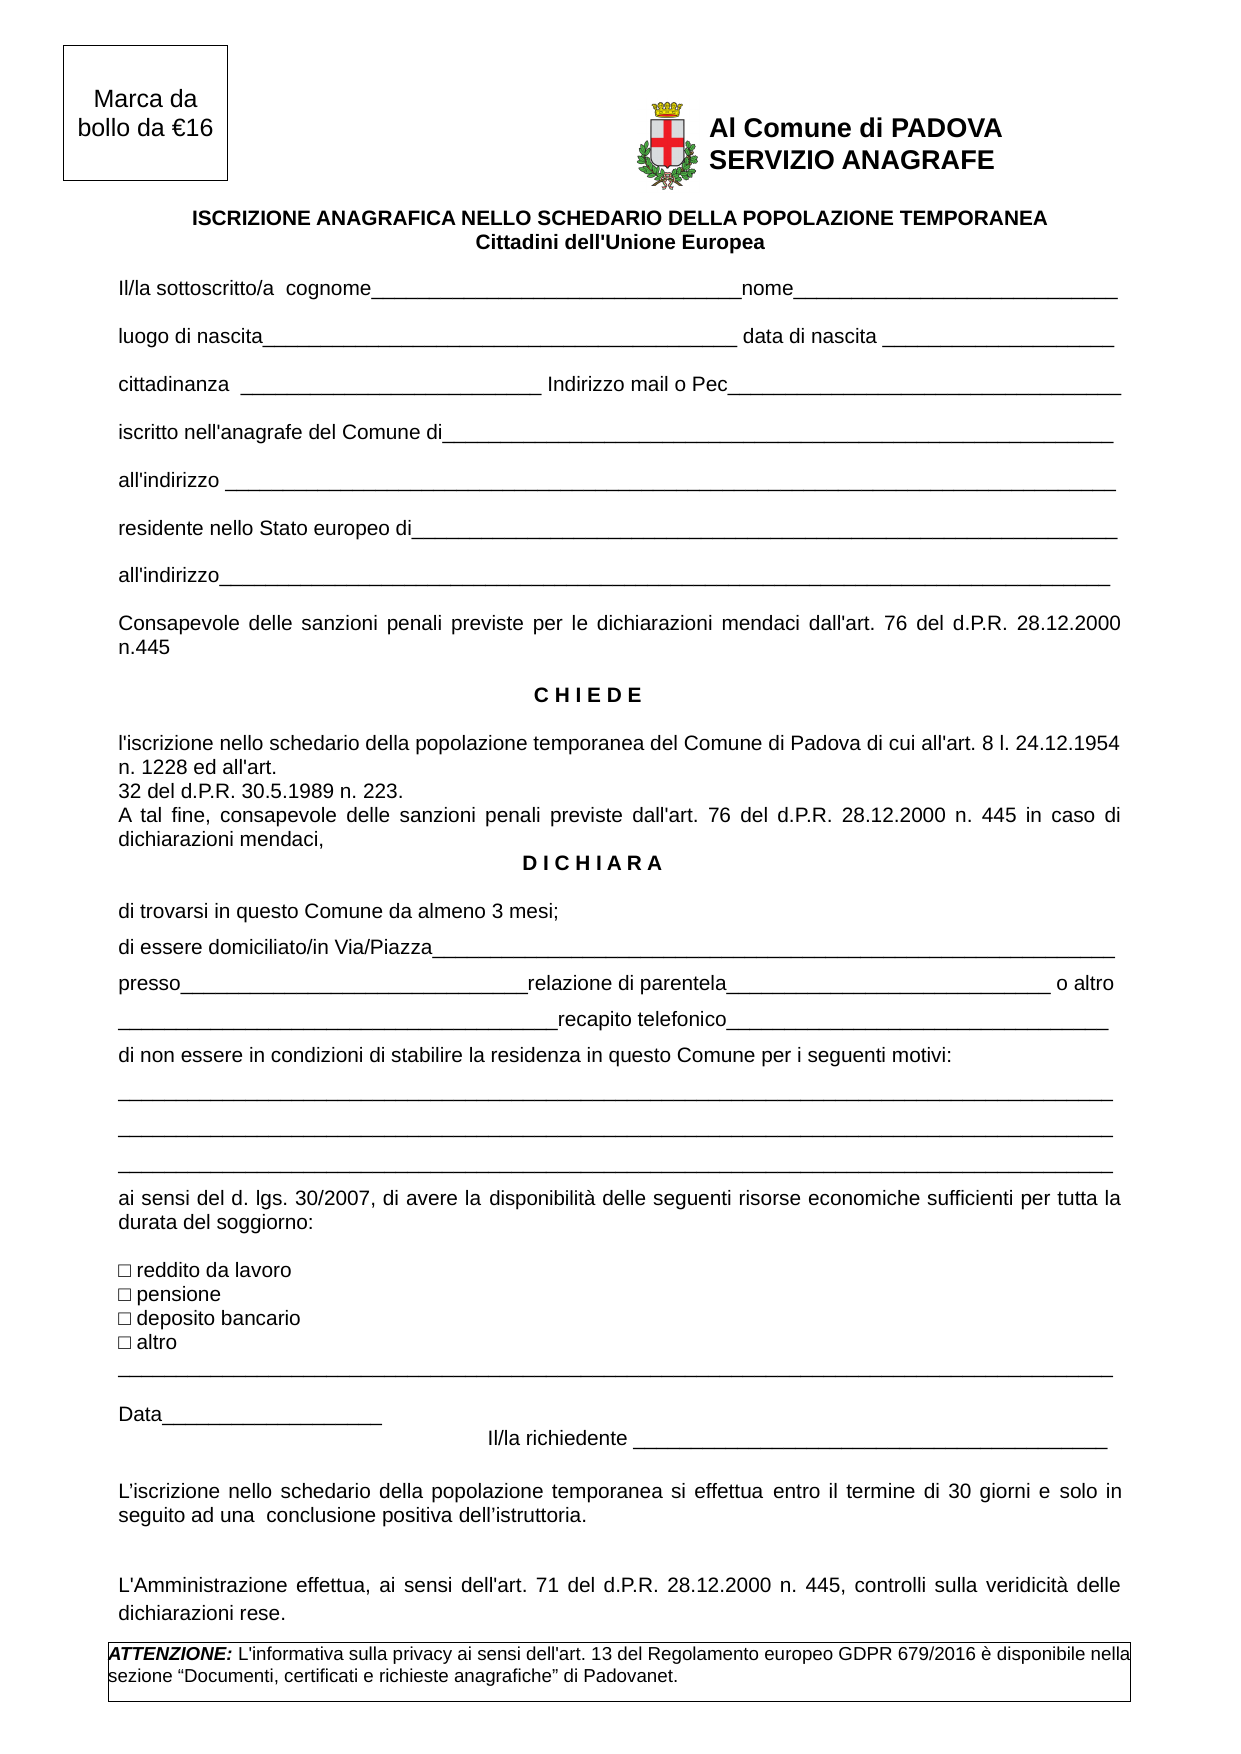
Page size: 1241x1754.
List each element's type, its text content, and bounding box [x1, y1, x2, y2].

text di trovarsi in questo Comune da almeno 3 mesi; [118, 899, 1122, 923]
text D I C H I A R A [118, 851, 1122, 875]
text cittadinanza __________________________ Indirizzo mail o Pec__________________________________ [118, 372, 1122, 396]
text all'indirizzo _____________________________________________________________________________ [118, 467, 1122, 491]
text presso______________________________relazione di parentela____________________________ o altro ______________________________________recapito telefonico_________________________________ [118, 971, 1122, 1030]
text luogo di nascita_________________________________________ data di nascita ____________________ [118, 324, 1122, 348]
picture [636, 98, 700, 193]
text ai sensi del d. lgs. 30/2007, di avere la disponibilità delle seguenti risorse economiche sufficienti per tutta la durata del soggiorno: [118, 1186, 1122, 1234]
text C H I E D E [118, 683, 1122, 707]
text Cittadini dell'Unione Europea [118, 230, 1122, 254]
text □ altro ______________________________________________________________________________________ [118, 1330, 1122, 1402]
text all'indirizzo_____________________________________________________________________________ [118, 563, 1122, 611]
text □ deposito bancario [118, 1306, 1122, 1330]
text iscritto nell'anagrafe del Comune di__________________________________________________________ [118, 419, 1122, 467]
text □ pensione [118, 1282, 1122, 1306]
text L'Amministrazione effettua, ai sensi dell'art. 71 del d.P.R. 28.12.2000 n. 445, controlli sulla veridicità delle dichiarazioni rese. [118, 1573, 1122, 1624]
text l'iscrizione nello schedario della popolazione temporanea del Comune di Padova di cui all'art. 8 l. 24.12.1954 n. 1228 ed all'art. [118, 731, 1122, 779]
text residente nello Stato europeo di_____________________________________________________________ [118, 515, 1122, 539]
text ISCRIZIONE ANAGRAFICA NELLO SCHEDARIO DELLA POPOLAZIONE TEMPORANEA [118, 206, 1122, 230]
text □ reddito da lavoro [118, 1258, 1122, 1282]
text A tal fine, consapevole delle sanzioni penali previste dall'art. 76 del d.P.R. 28.12.2000 n. 445 in caso di dichiarazioni mendaci, [118, 803, 1122, 851]
text 32 del d.P.R. 30.5.1989 n. 223. [118, 779, 1122, 803]
text L’iscrizione nello schedario della popolazione temporanea si effettua entro il termine di 30 giorni e solo in seguito ad una conclusione positiva dell’istruttoria. [118, 1478, 1122, 1526]
text Consapevole delle sanzioni penali previste per le dichiarazioni mendaci dall'art. 76 del d.P.R. 28.12.2000 n.445 [118, 611, 1122, 659]
text Data___________________ [118, 1402, 1122, 1426]
text di non essere in condizioni di stabilire la residenza in questo Comune per i seguenti motivi: ______________________________________________________________________________________ ____________________________________________________________________________________________________________________________________________________________________________ [118, 1042, 1122, 1174]
text Il/la richiedente _________________________________________ [487, 1426, 1122, 1450]
text di essere domiciliato/in Via/Piazza___________________________________________________________ [118, 934, 1122, 958]
text Il/la sottoscritto/a cognome________________________________nome____________________________ [118, 276, 1122, 300]
text Al Comune di PADOVA SERVIZIO ANAGRAFE [709, 112, 1122, 175]
